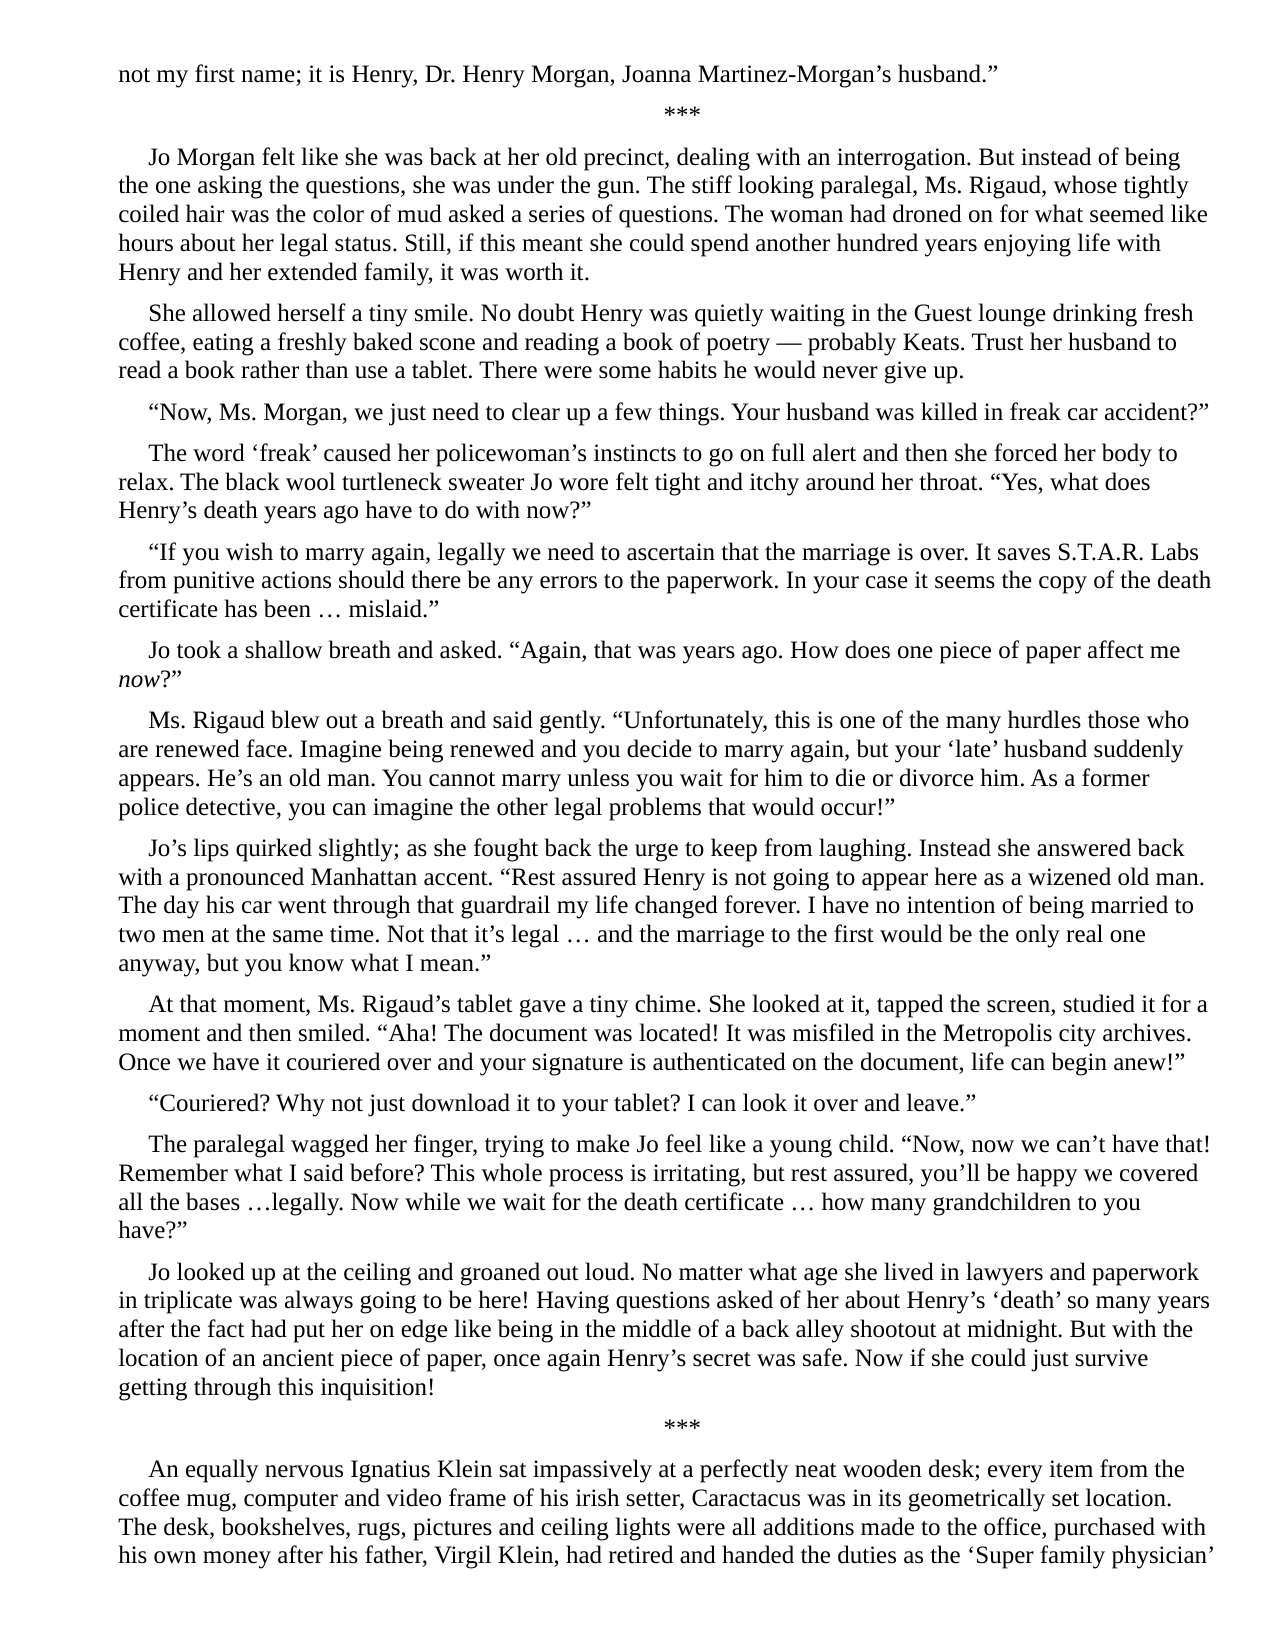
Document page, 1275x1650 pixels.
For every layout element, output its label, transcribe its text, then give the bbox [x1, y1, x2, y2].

text “Couriered? Why not just download it to your tablet? I can look it over and leave.” [118, 1088, 1216, 1117]
text *** [118, 100, 1216, 129]
text Jo’s lips quirked slightly; as she fought back the urge to keep from laughing. Instead she answered back with a pronounced Manhattan accent. “Rest assured Henry is not going to appear here as a wizened old man. The day his car went through that guardrail my life changed forever. I have no intention of being married to two men at the same time. Not that it’s legal … and the marriage to the first would be the only real one anyway, but you know what I mean.” [118, 833, 1216, 977]
text At that moment, Ms. Rigaud’s tablet gave a tiny chime. She looked at it, tapped the screen, studied it for a moment and then smiled. “Aha! The document was located! It was misfiled in the Metropolis city archives. Once we have it couriered over and your signature is authenticated on the document, life can begin anew!” [118, 989, 1216, 1075]
text not my first name; it is Henry, Dr. Henry Morgan, Joanna Martinez-Morgan’s husband.” [118, 59, 1216, 88]
text An equally nervous Ignatius Klein sat impassively at a perfectly neat wooden desk; every item from the coffee mug, computer and video frame of his irish setter, Caractacus was in its geometrically set location. The desk, bookshelves, rugs, pictures and ceiling lights were all additions made to the office, purchased with his own money after his father, Virgil Klein, had retired and handed the duties as the ‘Super family physician’ [118, 1454, 1216, 1569]
text The paralegal wagged her finger, trying to make Jo feel like a young child. “Now, now we can’t have that! Remember what I said before? This whole process is irritating, but rest assured, you’ll be happy we covered all the bases …legally. Now while we wait for the death certificate … how many grandchildren to you have?” [118, 1129, 1216, 1244]
text “If you wish to marry again, legally we need to ascertain that the marriage is over. It saves S.T.A.R. Labs from punitive actions should there be any errors to the paperwork. In your case it seems the copy of the death certificate has been … mislaid.” [118, 537, 1216, 623]
text Jo looked up at the ceiling and groaned out loud. No matter what age she lived in lawyers and paperwork in triplicate was always going to be here! Having questions asked of her about Henry’s ‘death’ so many years after the fact had put her on edge like being in the middle of a back alley shootout at midnight. But with the location of an ancient piece of paper, once again Henry’s secret was safe. Now if she could just survive getting through this inquisition! [118, 1257, 1216, 1400]
text Jo took a shallow breath and asked. “Again, that was years ago. How does one piece of paper affect me now?” [118, 635, 1216, 693]
text *** [118, 1413, 1216, 1442]
text Jo Morgan felt like she was back at her old precinct, dealing with an interrogation. But instead of being the one asking the questions, she was under the gun. The stiff looking paralegal, Ms. Rigaud, whose tightly coiled hair was the color of mud asked a series of questions. The woman had droned on for what seemed like hours about her legal status. Still, if this meant she could spend another hundred years enjoying life with Henry and her extended family, it was worth it. [118, 142, 1216, 285]
text Ms. Rigaud blew out a breath and said gently. “Unfortunately, this is one of the many hurdles those who are renewed face. Imagine being renewed and you decide to marry again, but your ‘late’ husband suddenly appears. He’s an old man. You cannot marry unless you wait for him to die or divorce him. As a former police detective, you can imagine the other legal problems that would occur!” [118, 705, 1216, 820]
text She allowed herself a tiny smile. No doubt Henry was quietly waiting in the Guest lounge drinking fresh coffee, eating a freshly baked scone and reading a book of poetry — probably Keats. Trust her husband to read a book rather than use a tablet. There were some habits he would never give up. [118, 298, 1216, 384]
text The word ‘freak’ caused her policewoman’s instincts to go on full alert and then she forced her body to relax. The black wool turtleneck sweater Jo wore felt tight and itchy around her throat. “Yes, what does Henry’s death years ago have to do with now?” [118, 438, 1216, 524]
text “Now, Ms. Morgan, we just need to clear up a few things. Your husband was killed in freak car accident?” [118, 397, 1216, 425]
